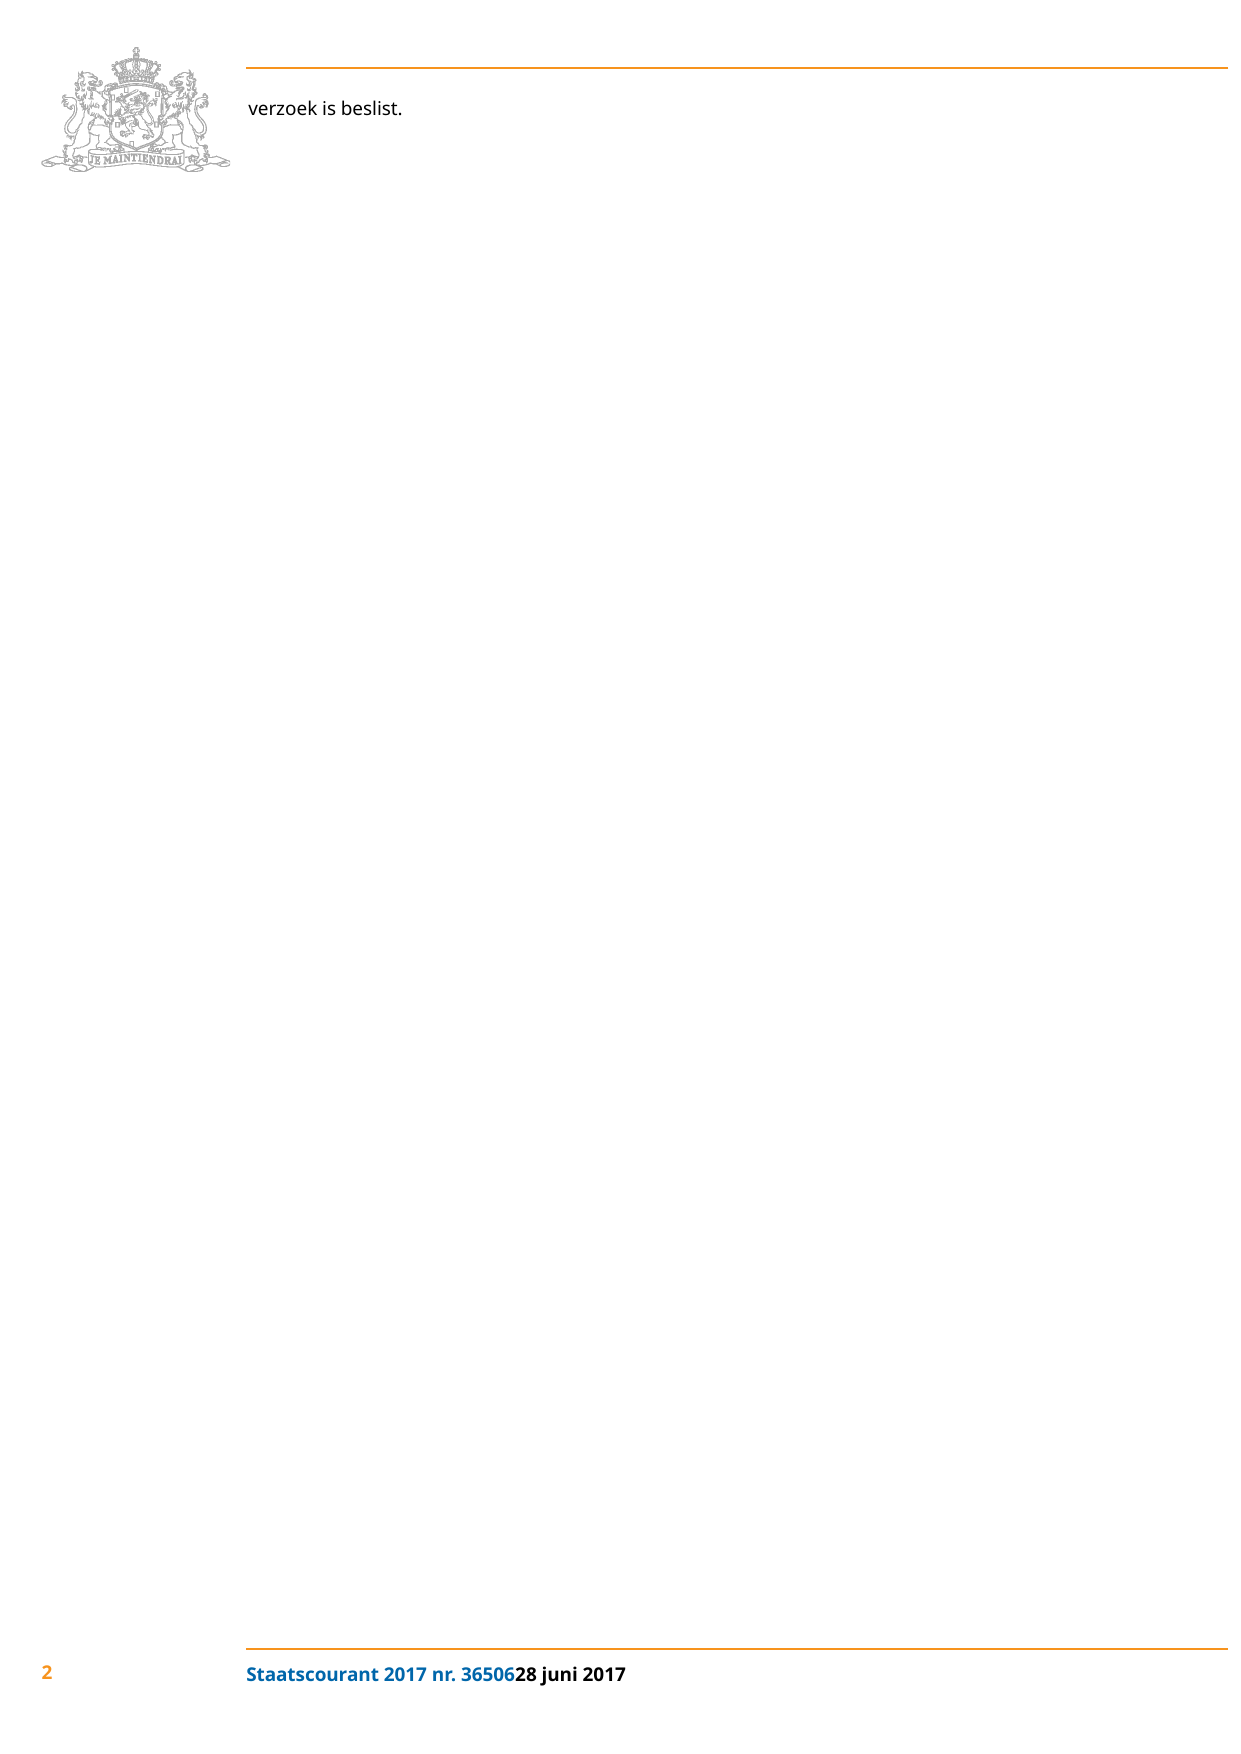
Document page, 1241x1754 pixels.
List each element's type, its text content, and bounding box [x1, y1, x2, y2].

text verzoek is beslist. [248, 95, 1152, 121]
picture [41, 47, 231, 172]
